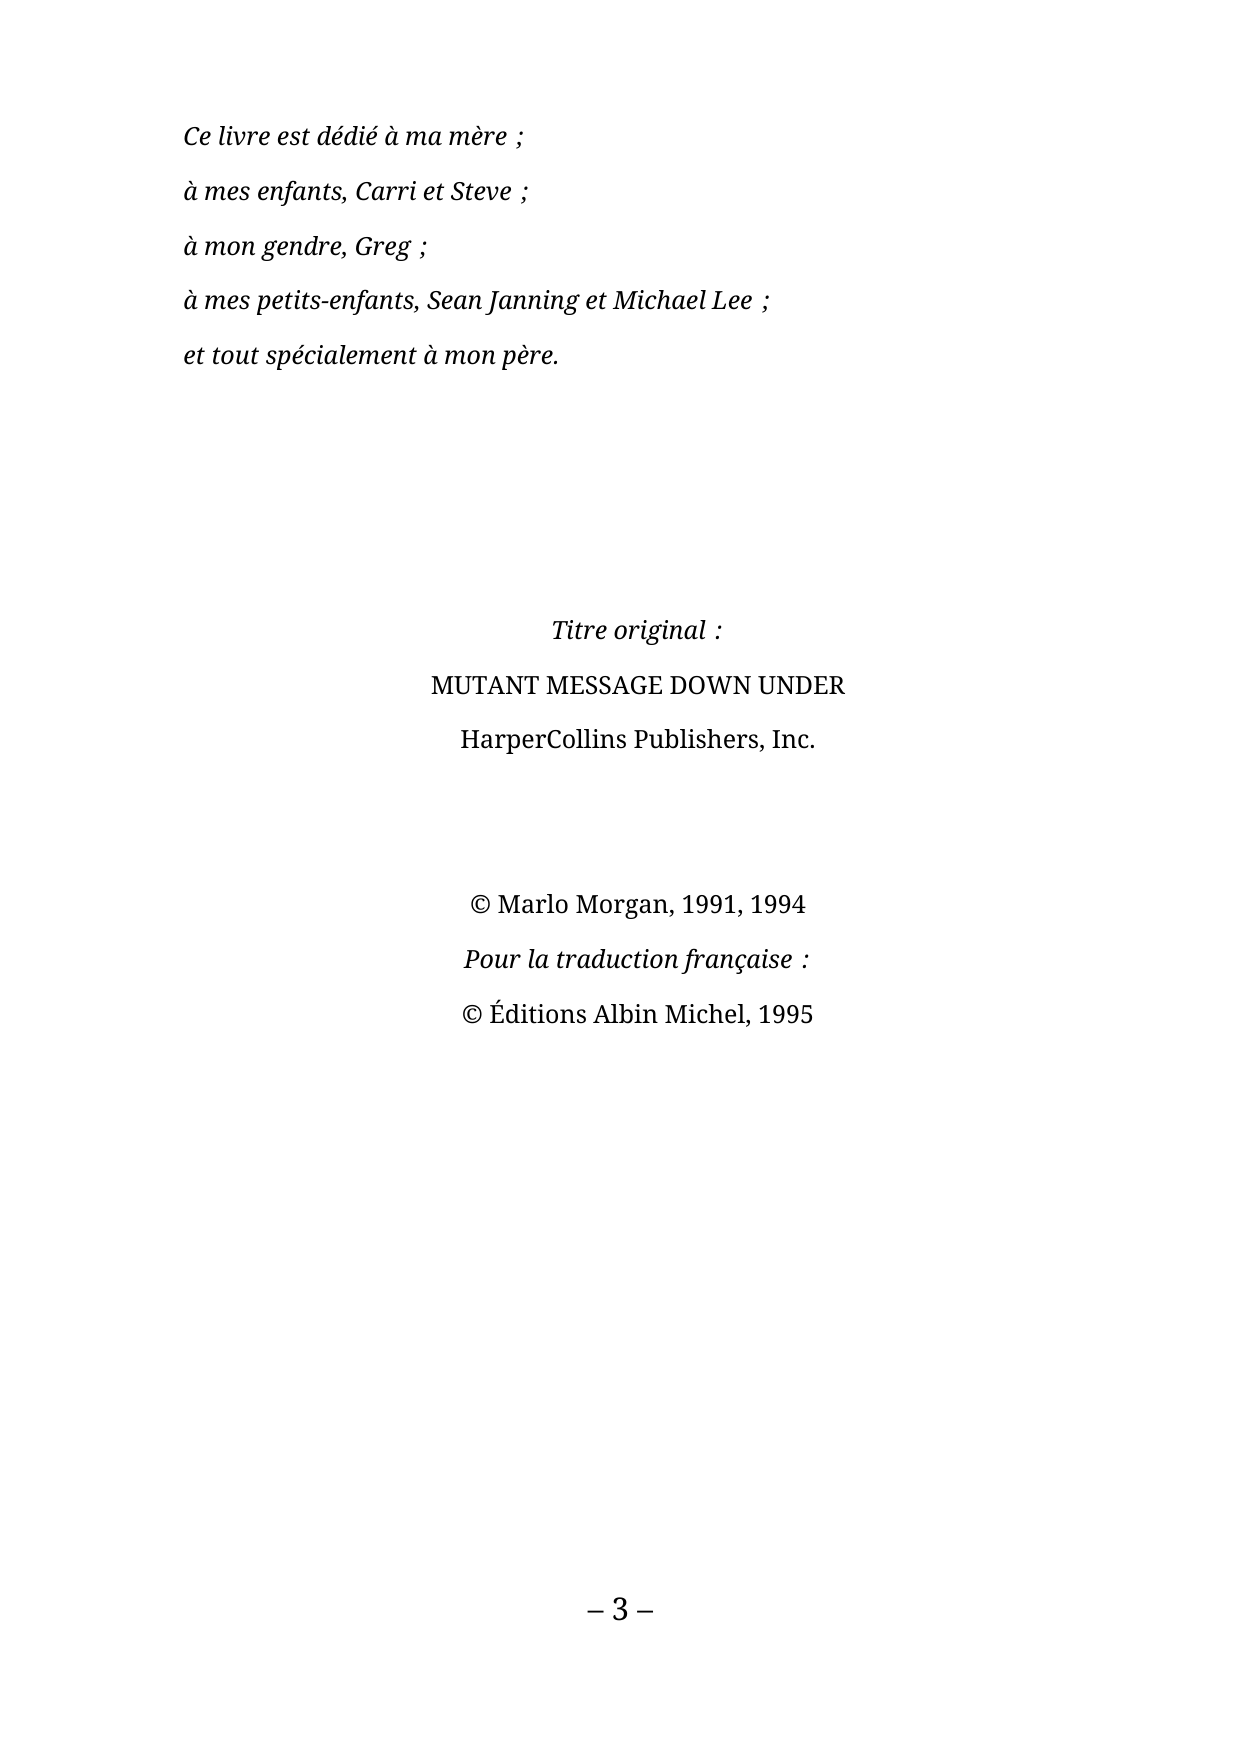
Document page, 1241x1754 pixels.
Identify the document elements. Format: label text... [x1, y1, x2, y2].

text Titre original : [148, 612, 1092, 646]
text MUTANT MESSAGE DOWN UNDER [148, 667, 1092, 701]
text à mes enfants, Carri et Steve ; [148, 173, 1092, 207]
text Pour la traduction française : [148, 942, 1092, 976]
text © Marlo Morgan, 1991, 1994 [148, 887, 1092, 921]
text et tout spécialement à mon père. [148, 338, 1092, 372]
text © Éditions Albin Michel, 1995 [148, 997, 1092, 1031]
text à mon gendre, Greg ; [148, 228, 1092, 262]
text Ce livre est dédié à ma mère ; [148, 118, 1092, 152]
text HarperCollins Publishers, Inc. [148, 722, 1092, 756]
text à mes petits-enfants, Sean Janning et Michael Lee ; [148, 283, 1092, 317]
